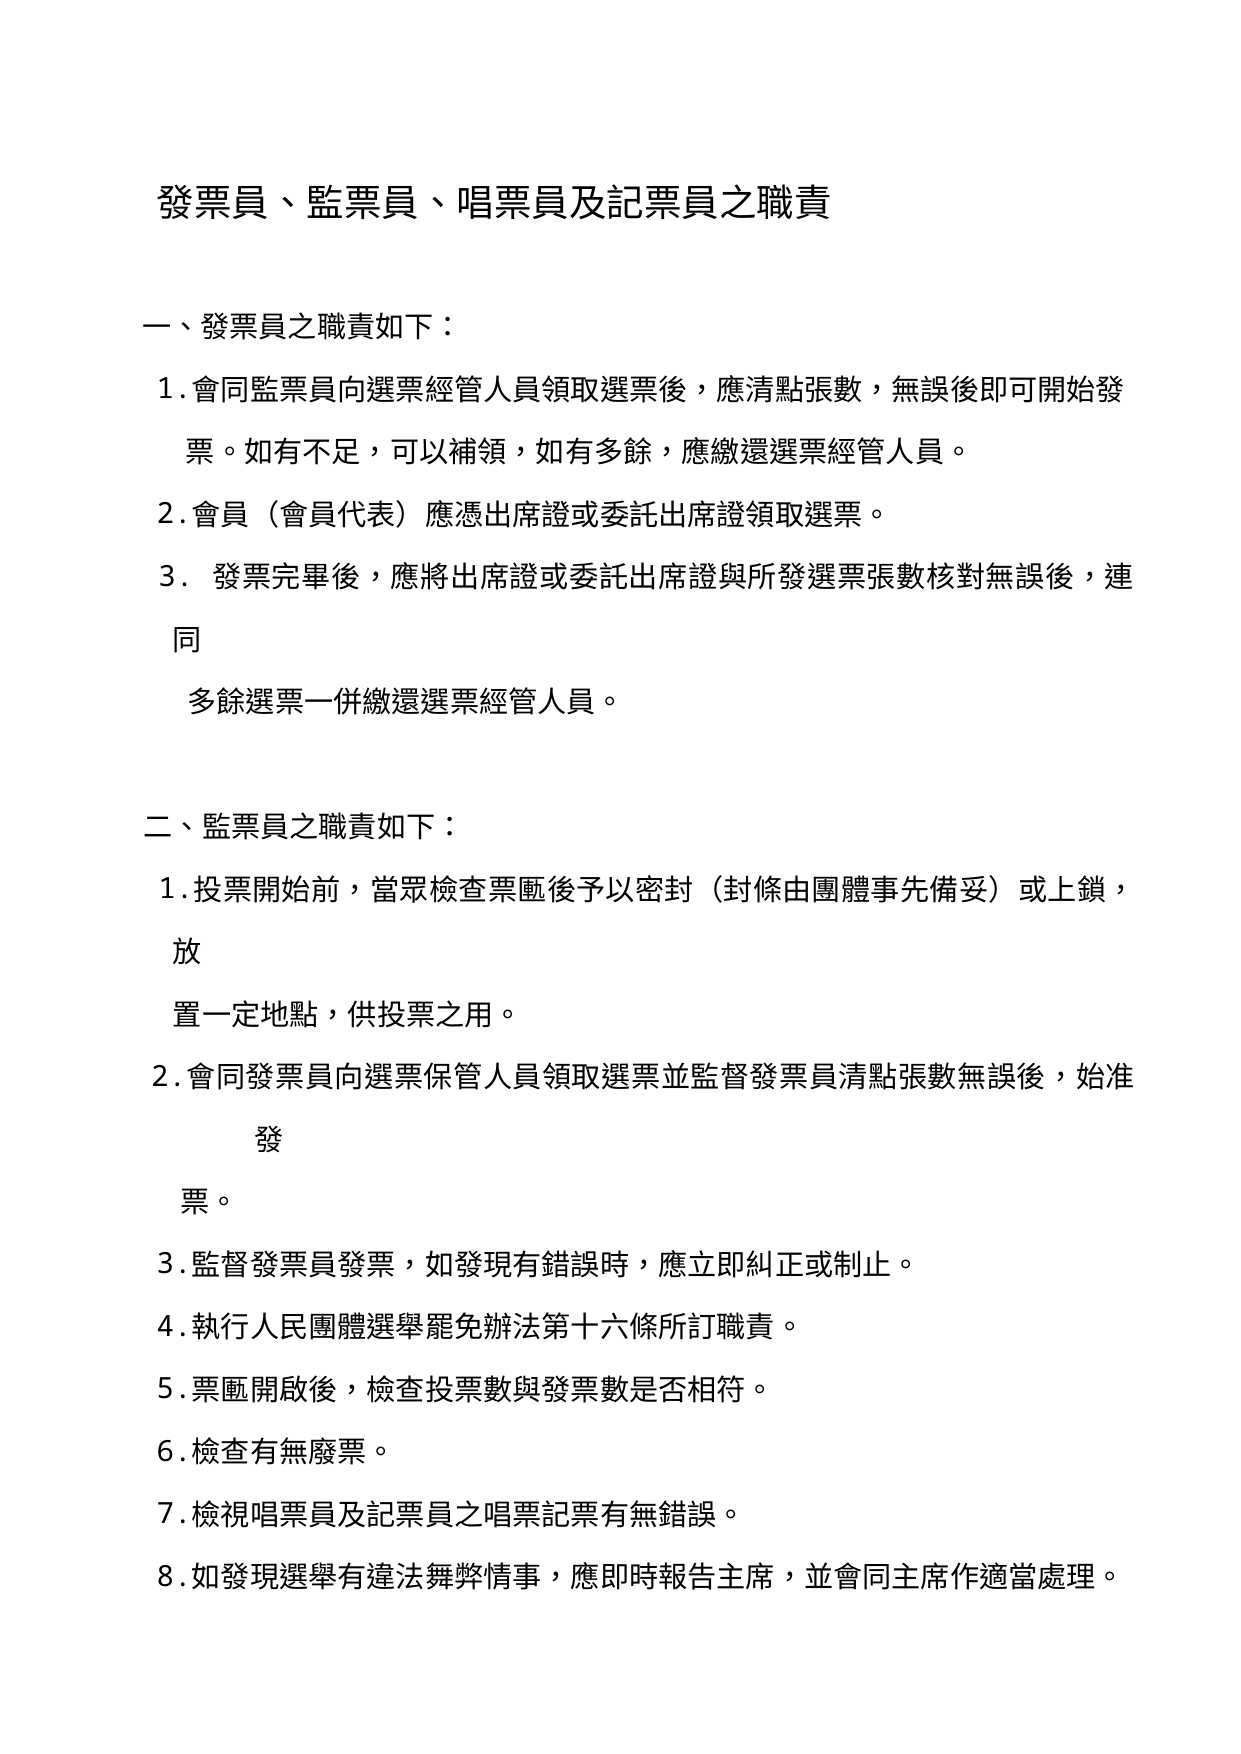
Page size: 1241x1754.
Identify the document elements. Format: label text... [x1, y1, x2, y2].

text 3. 發票完畢後，應將出席證或委託出席證與所發選票張數核對無誤後，連同 [158, 533, 1137, 658]
text 票。如有不足，可以補領，如有多餘，應繳還選票經管人員。 [171, 408, 1137, 471]
text 一、發票員之職責如下： [142, 283, 1137, 346]
text 票。 [180, 1158, 1137, 1221]
text 8.如發現選舉有違法舞弊情事，應即時報告主席，並會同主席作適當處理。 [142, 1533, 1137, 1596]
text 2.會員（會員代表）應憑出席證或委託出席證領取選票。 [142, 471, 1137, 533]
text 3.監督發票員發票，如發現有錯誤時，應立即糾正或制止。 [142, 1221, 1137, 1283]
text 5.票匭開啟後，檢查投票數與發票數是否相符。 [142, 1346, 1137, 1408]
text 2.會同發票員向選票保管人員領取選票並監督發票員清點張數無誤後，始准發 [151, 1033, 1137, 1158]
text 1.投票開始前，當眾檢查票匭後予以密封（封條由團體事先備妥）或上鎖，放 [158, 846, 1137, 971]
text 4.執行人民團體選舉罷免辦法第十六條所訂職責。 [142, 1283, 1137, 1346]
text 6.檢查有無廢票。 [142, 1408, 1137, 1471]
text 1.會同監票員向選票經管人員領取選票後，應清點張數，無誤後即可開始發 [156, 346, 1137, 408]
text 發票員、監票員、唱票員及記票員之職責 [157, 158, 1137, 221]
text 7.檢視唱票員及記票員之唱票記票有無錯誤。 [142, 1471, 1137, 1533]
text 多餘選票一併繳還選票經管人員。 [173, 658, 1137, 721]
text 二、監票員之職責如下： [143, 783, 1137, 846]
text 置一定地點，供投票之用。 [173, 971, 1137, 1033]
